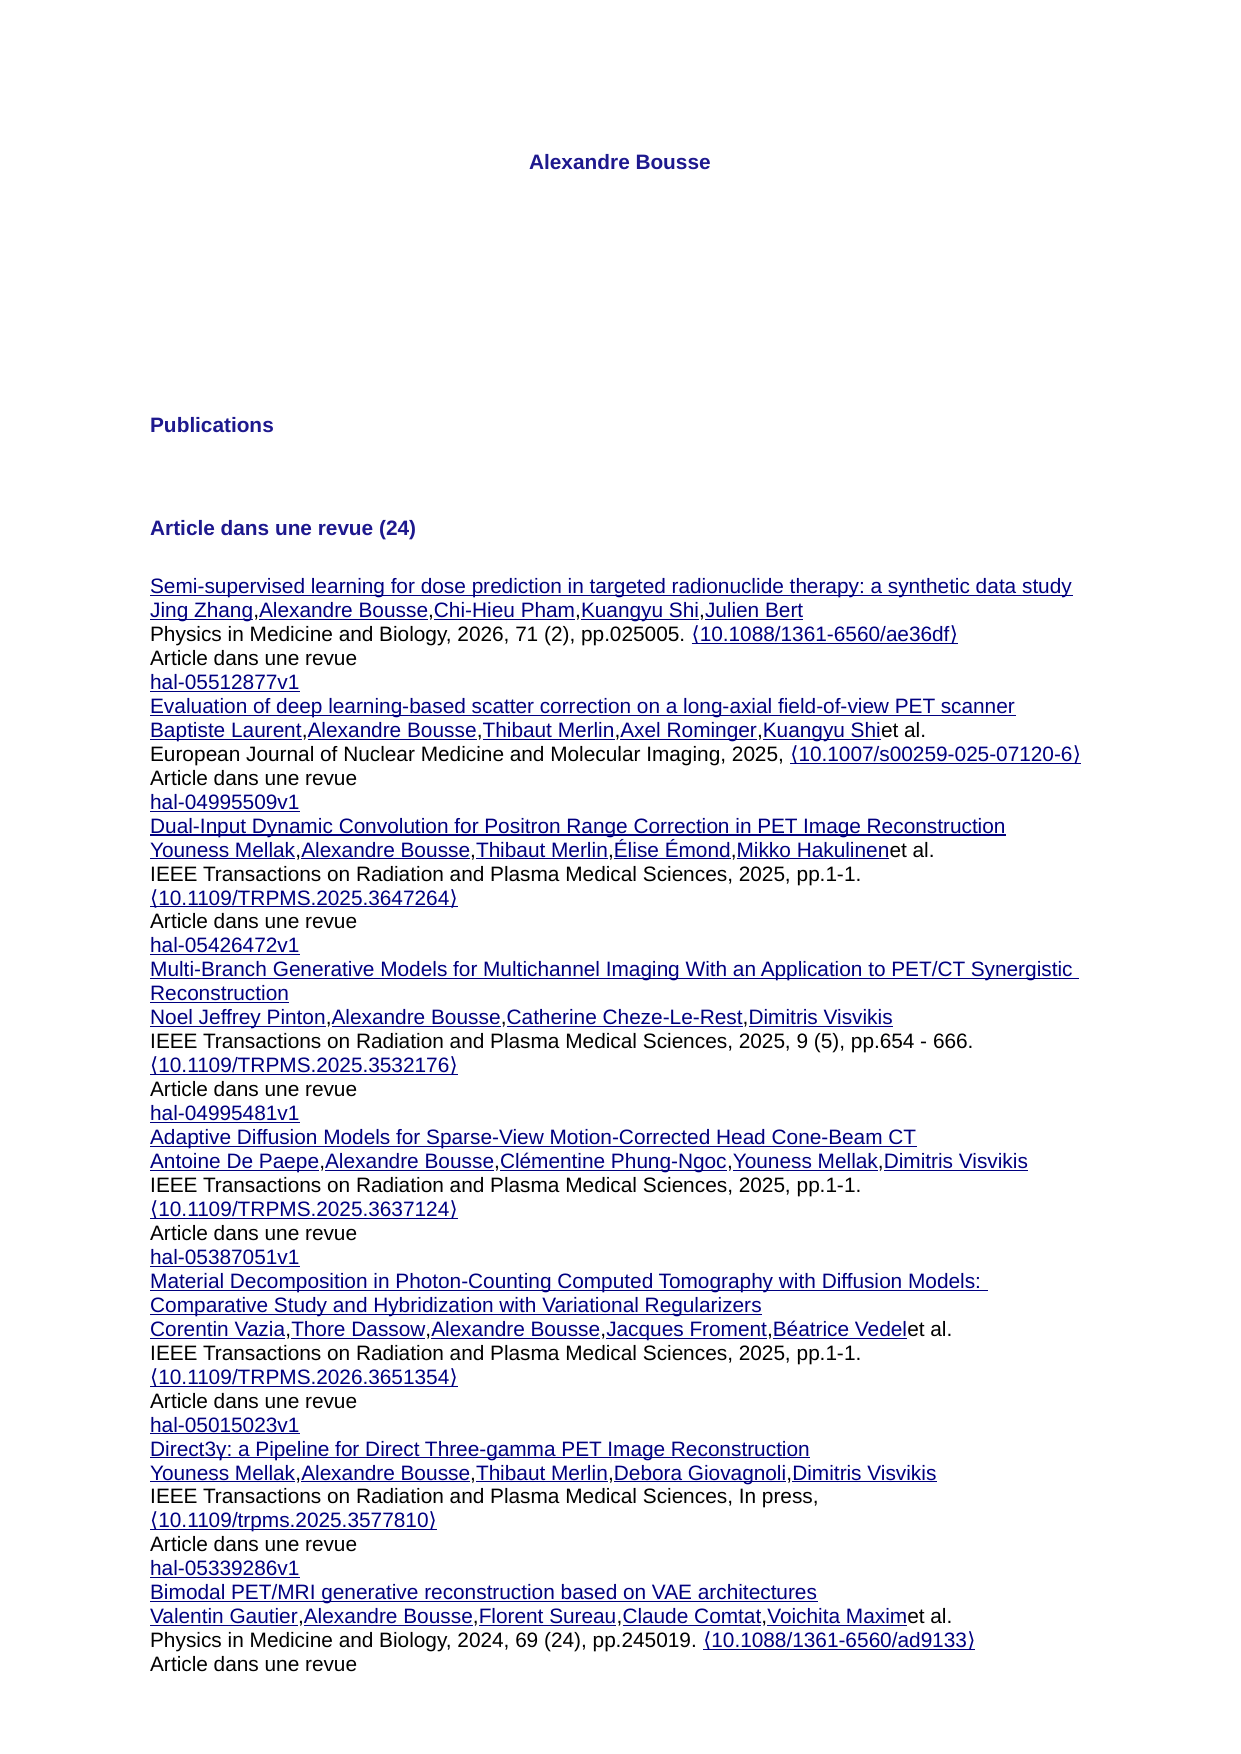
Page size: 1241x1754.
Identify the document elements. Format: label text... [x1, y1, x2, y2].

table_cell Dual-Input Dynamic Convolution for Positron Range Correction in PET Image Reconstruction Youness Mellak,Alexandre Bousse,Thibaut Merlin,Élise Émond,Mikko Hakulinenet al. IEEE Transactions on Radiation and Plasma Medical Sciences, 2025, pp.1-1. ⟨10.1109/TRPMS.2025.3647264⟩ Article dans une revue hal-05426472v1 [150, 814, 1090, 957]
table_cell Evaluation of deep learning-based scatter correction on a long-axial field-of-view PET scanner Baptiste Laurent,Alexandre Bousse,Thibaut Merlin,Axel Rominger,Kuangyu Shiet al. European Journal of Nuclear Medicine and Molecular Imaging, 2025, ⟨10.1007/s00259-025-07120-6⟩ Article dans une revue hal-04995509v1 [150, 694, 1090, 813]
table_cell Bimodal PET/MRI generative reconstruction based on VAE architectures Valentin Gautier,Alexandre Bousse,Florent Sureau,Claude Comtat,Voichita Maximet al. Physics in Medicine and Biology, 2024, 69 (24), pp.245019. ⟨10.1088/1361-6560/ad9133⟩ Article dans une revue [150, 1580, 1090, 1676]
subtitle Alexandre Bousse [150, 150, 1090, 174]
table_cell Adaptive Diffusion Models for Sparse-View Motion-Corrected Head Cone-Beam CT Antoine De Paepe,Alexandre Bousse,Clémentine Phung-Ngoc,Youness Mellak,Dimitris Visvikis IEEE Transactions on Radiation and Plasma Medical Sciences, 2025, pp.1-1. ⟨10.1109/TRPMS.2025.3637124⟩ Article dans une revue hal-05387051v1 [150, 1125, 1090, 1269]
table_cell Direct3γ: a Pipeline for Direct Three-gamma PET Image Reconstruction Youness Mellak,Alexandre Bousse,Thibaut Merlin,Debora Giovagnoli,Dimitris Visvikis IEEE Transactions on Radiation and Plasma Medical Sciences, In press, ⟨10.1109/trpms.2025.3577810⟩ Article dans une revue hal-05339286v1 [150, 1436, 1090, 1580]
table_header Semi-supervised learning for dose prediction in targeted radionuclide therapy: a synthetic data study Jing Zhang,Alexandre Bousse,Chi-Hieu Pham,Kuangyu Shi,Julien Bert Physics in Medicine and Biology, 2026, 71 (2), pp.025005. ⟨10.1088/1361-6560/ae36df⟩ Article dans une revue hal-05512877v1 [150, 574, 1090, 694]
subtitle Article dans une revue (24) [150, 516, 1090, 539]
subtitle Publications [150, 412, 1090, 436]
table_cell Material Decomposition in Photon-Counting Computed Tomography with Diffusion Models: Comparative Study and Hybridization with Variational Regularizers Corentin Vazia,Thore Dassow,Alexandre Bousse,Jacques Froment,Béatrice Vedelet al. IEEE Transactions on Radiation and Plasma Medical Sciences, 2025, pp.1-1. ⟨10.1109/TRPMS.2026.3651354⟩ Article dans une revue hal-05015023v1 [150, 1269, 1090, 1436]
table_cell Multi-Branch Generative Models for Multichannel Imaging With an Application to PET/CT Synergistic Reconstruction Noel Jeffrey Pinton,Alexandre Bousse,Catherine Cheze-Le-Rest,Dimitris Visvikis IEEE Transactions on Radiation and Plasma Medical Sciences, 2025, 9 (5), pp.654 - 666. ⟨10.1109/TRPMS.2025.3532176⟩ Article dans une revue hal-04995481v1 [150, 957, 1090, 1125]
